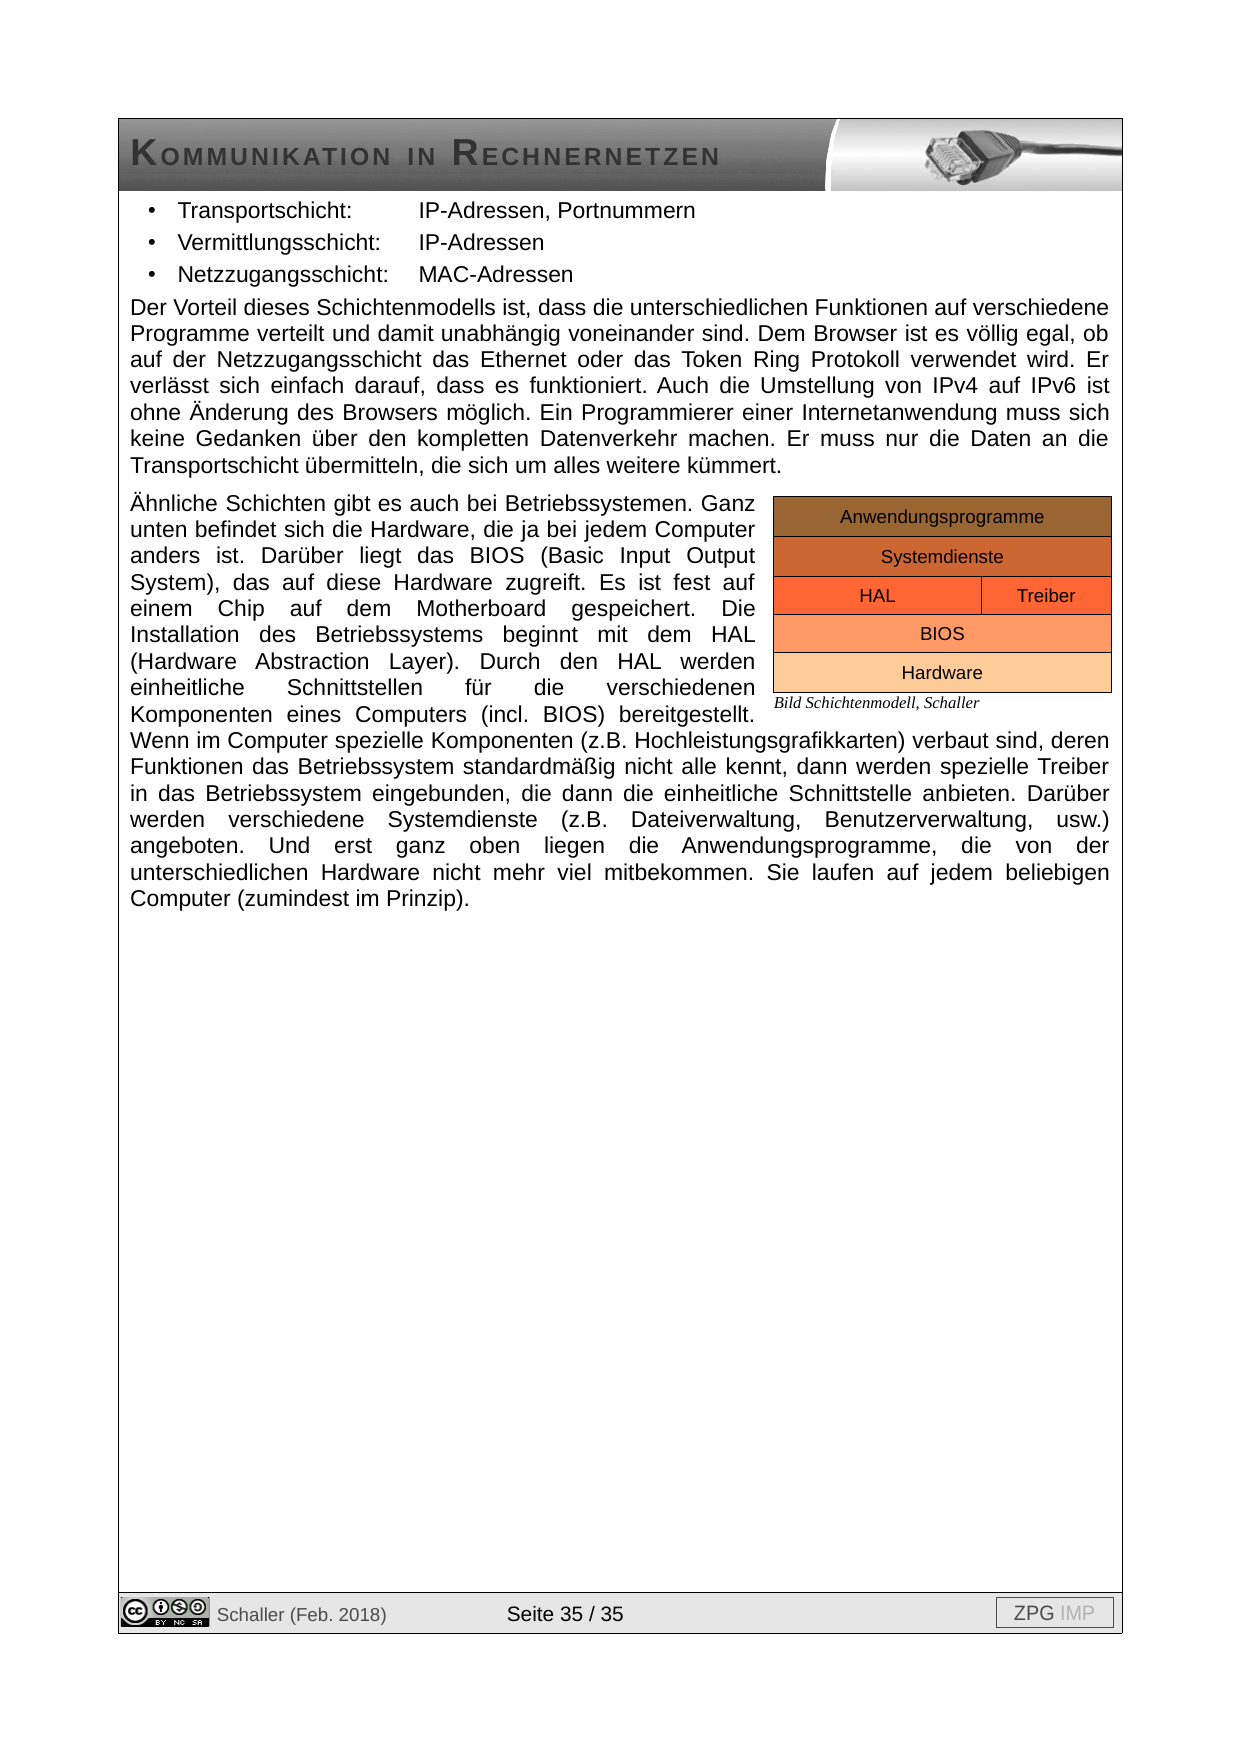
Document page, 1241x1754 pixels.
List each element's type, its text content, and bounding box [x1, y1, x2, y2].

text Bild Schichtenmodell, Schaller [773, 693, 1111, 712]
text Der Vorteil dieses Schichtenmodells ist, dass die unterschiedlichen Funktionen auf verschiedene Programme verteilt und damit unabhängig voneinander sind. Dem Browser ist es völlig egal, ob auf der Netzzugangsschicht das Ethernet oder das Token Ring Protokoll verwendet wird. Er verlässt sich einfach darauf, dass es funktioniert. Auch die Umstellung von IPv4 auf IPv6 ist ohne Änderung des Browsers möglich. Ein Programmierer einer Internetanwendung muss sich keine Gedanken über den kompletten Datenverkehr machen. Er muss nur die Daten an die Transportschicht übermitteln, die sich um alles weitere kümmert. [130, 293, 1110, 478]
list Transportschicht: IP-Adressen, Portnummern [148, 197, 1087, 223]
text Ähnliche Schichten gibt es auch bei Betriebssystemen. Ganz unten befindet sich die Hardware, die ja bei jedem Computer anders ist. Darüber liegt das BIOS (Basic Input Output System), das auf diese Hardware zugreift. Es ist fest auf einem Chip auf dem Motherboard gespeichert. Die Installation des Betriebssystems beginnt mit dem HAL (Hardware Abstraction Layer). Durch den HAL werden einheitliche Schnittstellen für die verschiedenen Komponenten eines Computers (incl. BIOS) bereitgestellt. Wenn im Computer spezielle Komponenten (z.B. Hochleistungsgrafikkarten) verbaut sind, deren Funktionen das Betriebssystem standardmäßig nicht alle kennt, dann werden spezielle Treiber in das Betriebssystem eingebunden, die dann die einheitliche Schnittstelle anbieten. Darüber werden verschiedene Systemdienste (z.B. Dateiverwaltung, Benutzerverwaltung, usw.) angeboten. Und erst ganz oben liegen die Anwendungsprogramme, die von der unterschiedlichen Hardware nicht mehr viel mitbekommen. Sie laufen auf jedem beliebigen Computer (zumindest im Prinzip). [130, 490, 1110, 911]
list Vermittlungsschicht: IP-Adressen [148, 229, 1087, 255]
picture [120, 1597, 210, 1627]
picture [119, 119, 1122, 191]
list Netzzugangsschicht: MAC-Adressen [148, 261, 1087, 287]
